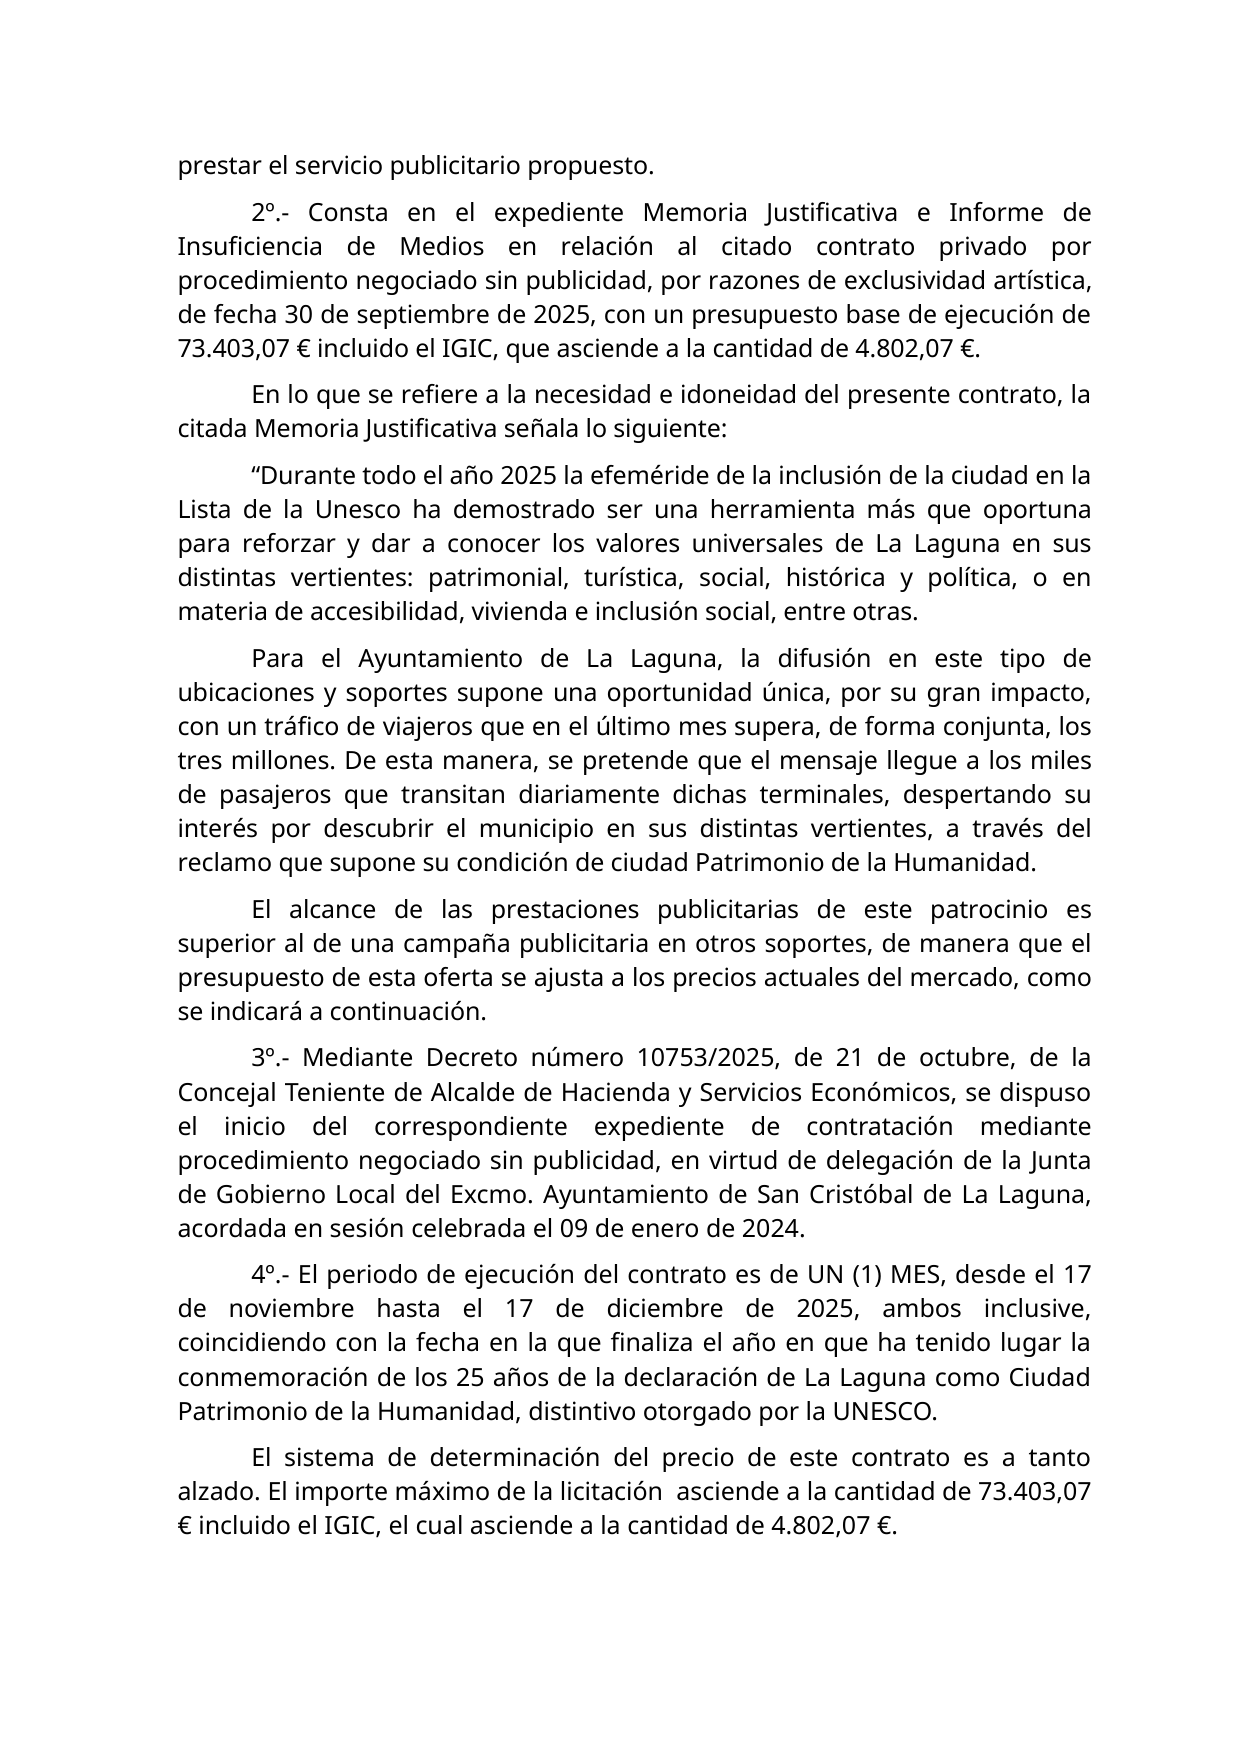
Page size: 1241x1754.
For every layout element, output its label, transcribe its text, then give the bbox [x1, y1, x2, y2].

text Para el Ayuntamiento de La Laguna, la difusión en este tipo de ubicaciones y soportes supone una oportunidad única, por su gran impacto, con un tráfico de viajeros que en el último mes supera, de forma conjunta, los tres millones. De esta manera, se pretende que el mensaje llegue a los miles de pasajeros que transitan diariamente dichas terminales, despertando su interés por descubrir el municipio en sus distintas vertientes, a través del reclamo que supone su condición de ciudad Patrimonio de la Humanidad. [177, 640, 1093, 879]
text 4º.- El periodo de ejecución del contrato es de UN (1) MES, desde el 17 de noviembre hasta el 17 de diciembre de 2025, ambos inclusive, coincidiendo con la fecha en la que finaliza el año en que ha tenido lugar la conmemoración de los 25 años de la declaración de La Laguna como Ciudad Patrimonio de la Humanidad, distintivo otorgado por la UNESCO. [177, 1257, 1093, 1427]
text “Durante todo el año 2025 la efeméride de la inclusión de la ciudad en la Lista de la Unesco ha demostrado ser una herramienta más que oportuna para reforzar y dar a conocer los valores universales de La Laguna en sus distintas vertientes: patrimonial, turística, social, histórica y política, o en materia de accesibilidad, vivienda e inclusión social, entre otras. [177, 458, 1093, 628]
text 2º.- Consta en el expediente Memoria Justificativa e Informe de Insuficiencia de Medios en relación al citado contrato privado por procedimiento negociado sin publicidad, por razones de exclusividad artística, de fecha 30 de septiembre de 2025, con un presupuesto base de ejecución de 73.403,07 € incluido el IGIC, que asciende a la cantidad de 4.802,07 €. [177, 194, 1093, 364]
text 3º.- Mediante Decreto número 10753/2025, de 21 de octubre, de la Concejal Teniente de Alcalde de Hacienda y Servicios Económicos, se dispuso el inicio del correspondiente expediente de contratación mediante procedimiento negociado sin publicidad, en virtud de delegación de la Junta de Gobierno Local del Excmo. Ayuntamiento de San Cristóbal de La Laguna, acordada en sesión celebrada el 09 de enero de 2024. [177, 1040, 1093, 1244]
text El alcance de las prestaciones publicitarias de este patrocinio es superior al de una campaña publicitaria en otros soportes, de manera que el presupuesto de esta oferta se ajusta a los precios actuales del mercado, como se indicará a continuación. [177, 891, 1093, 1028]
text prestar el servicio publicitario propuesto. [177, 148, 1093, 182]
text El sistema de determinación del precio de este contrato es a tanto alzado. El importe máximo de la licitación asciende a la cantidad de 73.403,07 € incluido el IGIC, el cual asciende a la cantidad de 4.802,07 €. [177, 1440, 1093, 1542]
text En lo que se refiere a la necesidad e idoneidad del presente contrato, la citada Memoria Justificativa señala lo siguiente: [177, 377, 1093, 445]
